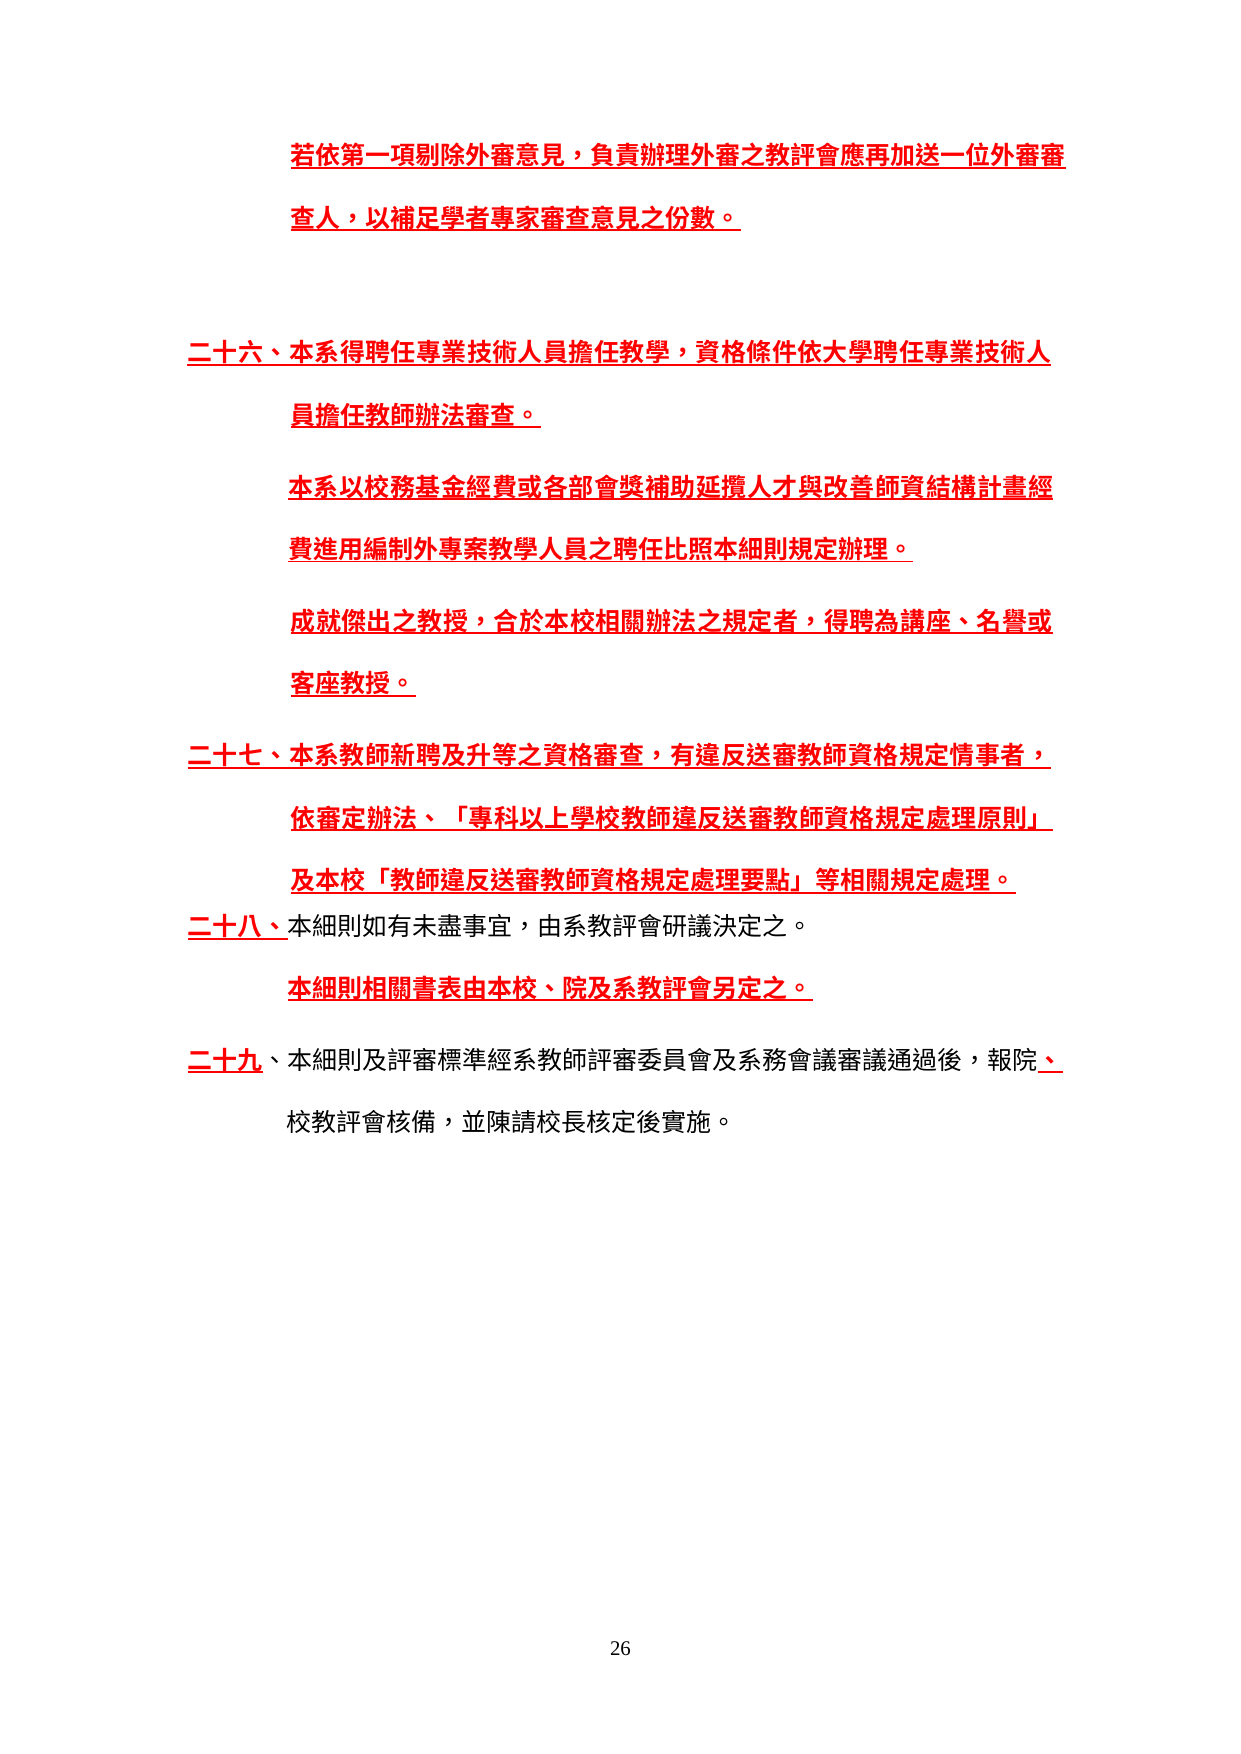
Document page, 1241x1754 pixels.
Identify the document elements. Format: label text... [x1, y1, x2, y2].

text 二十九、本細則及評審標準經系教師評審委員會及系務會議審議通過後，報院、校教評會核備，並陳請校長核定後實施。 [187, 1017, 1053, 1142]
text 客座教授。 [290, 633, 1053, 703]
text 費進用編制外專案教學人員之聘任比照本細則規定辦理。 [288, 500, 1053, 568]
text 若依第一項剔除外審意見，負責辦理外審之教評會應再加送一位外審審查人，以補足學者專家審查意見之份數。 [290, 112, 1073, 237]
text 本系以校務基金經費或各部會獎補助延攬人才與改善師資結構計畫經 [288, 443, 1053, 498]
text 二十六、本系得聘任專業技術人員擔任教學，資格條件依大學聘任專業技術人員擔任教師辦法審查。 [187, 309, 1053, 434]
text 本細則相關書表由本校、院及系教評會另定之。 [288, 945, 1053, 1007]
text 二十八、本細則如有未盡事宜，由系教評會研議決定之。 [187, 909, 1053, 942]
text 二十七、本系教師新聘及升等之資格審查，有違反送審教師資格規定情事者，依審定辦法、「專科以上學校教師違反送審教師資格規定處理原則」及本校「教師違反送審教師資格規定處理要點」等相關規定處理。 [187, 712, 1053, 900]
text 成就傑出之教授，合於本校相關辦法之規定者，得聘為講座、名譽或 [290, 578, 1053, 632]
